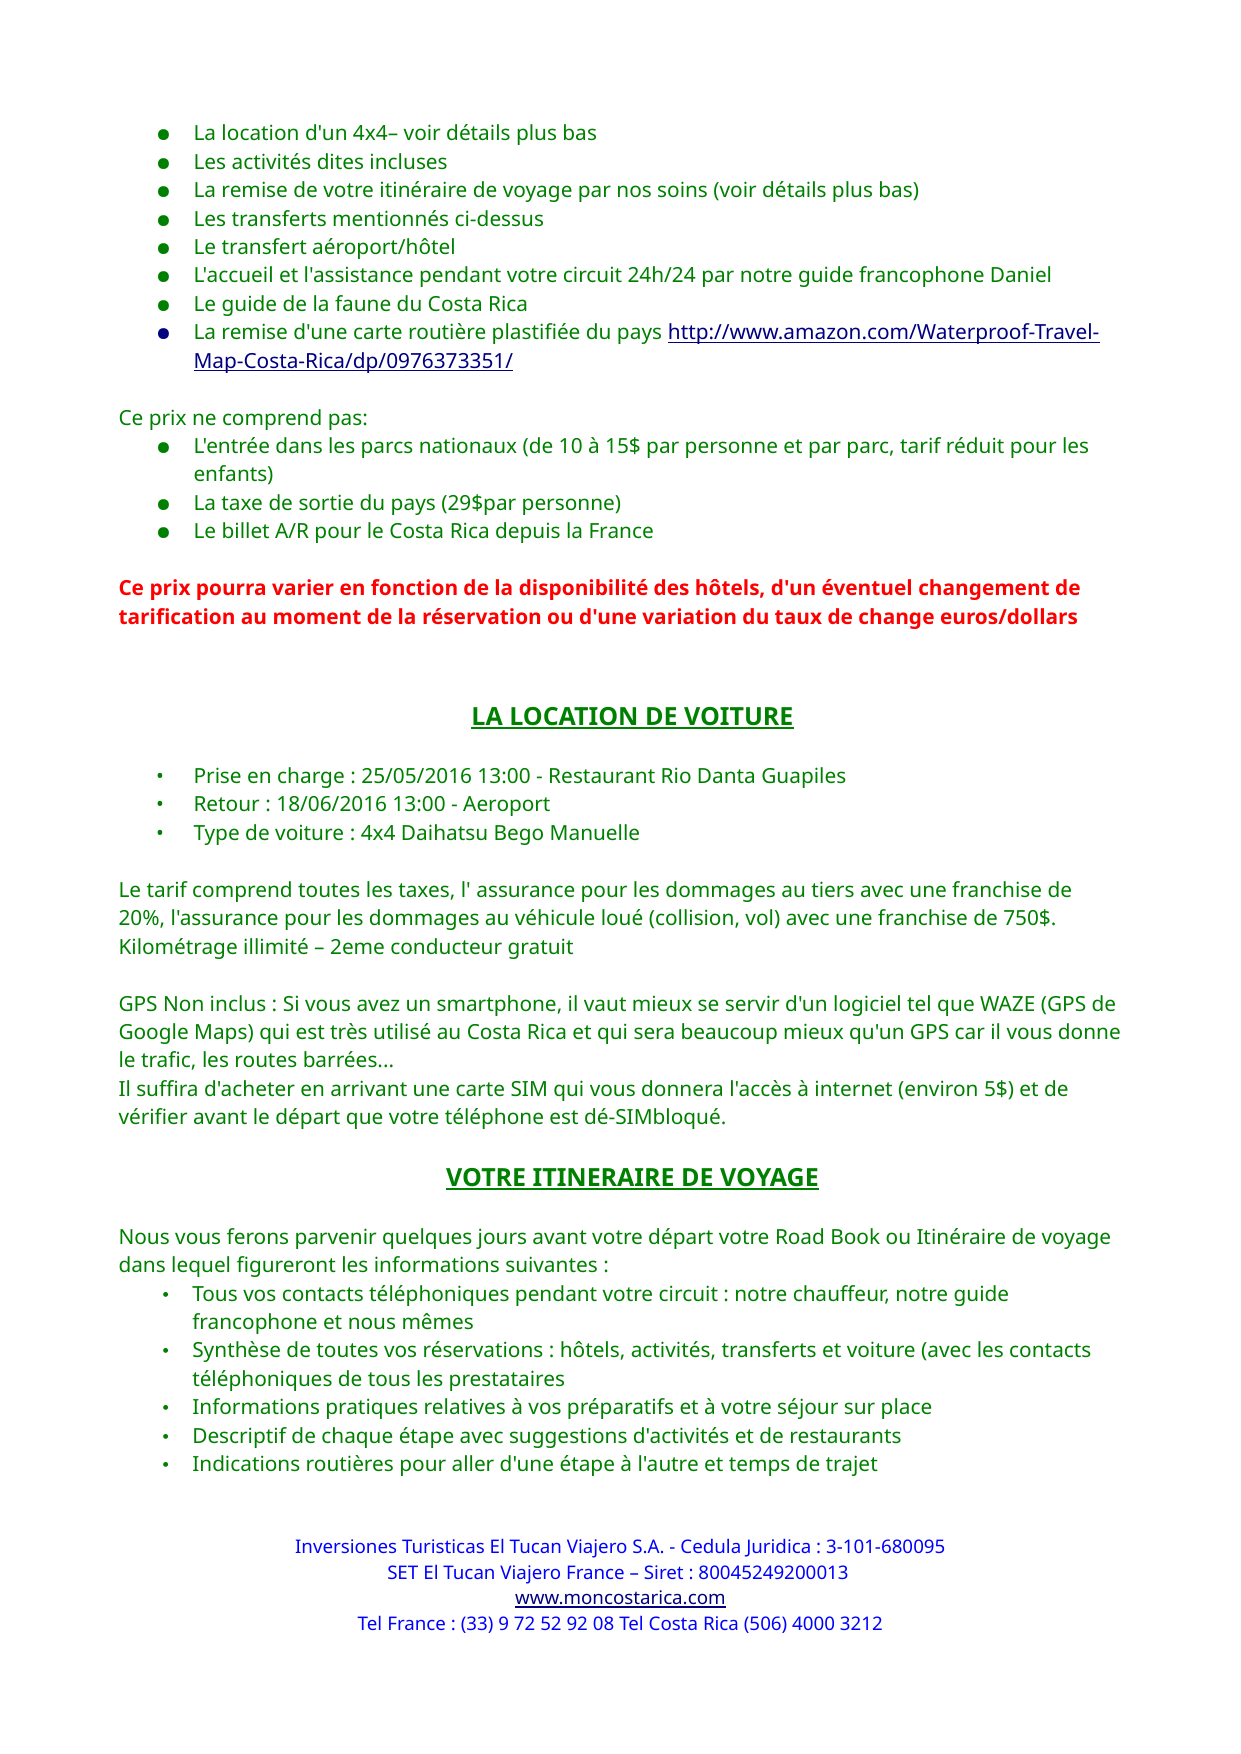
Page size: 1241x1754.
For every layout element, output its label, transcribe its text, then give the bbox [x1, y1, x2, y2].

list L'accueil et l'assistance pendant votre circuit 24h/24 par notre guide francophone Daniel [156, 261, 1122, 289]
list Informations pratiques relatives à vos préparatifs et à votre séjour sur place [162, 1392, 1122, 1421]
list La location d'un 4x4– voir détails plus bas [156, 118, 1122, 147]
list La remise de votre itinéraire de voyage par nos soins (voir détails plus bas) [156, 175, 1122, 204]
list La remise d'une carte routière plastifiée du pays http://www.amazon.com/Waterproof-Travel-Map-Costa-Rica/dp/0976373351/ [156, 317, 1122, 374]
text VOTRE ITINERAIRE DE VOYAGE [118, 1159, 1146, 1193]
list Tous vos contacts téléphoniques pendant votre circuit : notre chauffeur, notre guide francophone et nous mêmes [162, 1279, 1122, 1336]
text LA LOCATION DE VOITURE [118, 698, 1146, 732]
text Kilométrage illimité – 2eme conducteur gratuit [118, 932, 1122, 960]
text Le tarif comprend toutes les taxes, l' assurance pour les dommages au tiers avec une franchise de 20%, l'assurance pour les dommages au véhicule loué (collision, vol) avec une franchise de 750$. [118, 875, 1122, 932]
list Le billet A/R pour le Costa Rica depuis la France [156, 516, 1122, 545]
list Synthèse de toutes vos réservations : hôtels, activités, transferts et voiture (avec les contacts téléphoniques de tous les prestataires [162, 1336, 1122, 1392]
list Les transferts mentionnés ci-dessus [156, 204, 1122, 232]
list Type de voiture : 4x4 Daihatsu Bego Manuelle [156, 818, 1122, 846]
list Prise en charge : 25/05/2016 13:00 - Restaurant Rio Danta Guapiles [156, 761, 1122, 789]
list Indications routières pour aller d'une étape à l'autre et temps de trajet [162, 1449, 1122, 1478]
text GPS Non inclus : Si vous avez un smartphone, il vaut mieux se servir d'un logiciel tel que WAZE (GPS de Google Maps) qui est très utilisé au Costa Rica et qui sera beaucoup mieux qu'un GPS car il vous donne le trafic, les routes barrées... Il suffira d'acheter en arrivant une carte SIM qui vous donnera l'accès à internet (environ 5$) et de vérifier avant le départ que votre téléphone est dé-SIMbloqué. [118, 989, 1122, 1131]
list La taxe de sortie du pays (29$par personne) [156, 488, 1122, 516]
list Le transfert aéroport/hôtel [156, 232, 1122, 261]
text Nous vous ferons parvenir quelques jours avant votre départ votre Road Book ou Itinéraire de voyage dans lequel figureront les informations suivantes : [118, 1222, 1146, 1279]
list Le guide de la faune du Costa Rica [156, 289, 1122, 317]
list Retour : 18/06/2016 13:00 - Aeroport [156, 789, 1122, 818]
text Ce prix pourra varier en fonction de la disponibilité des hôtels, d'un éventuel changement de tarification au moment de la réservation ou d'une variation du taux de change euros/dollars [118, 573, 1122, 630]
list Descriptif de chaque étape avec suggestions d'activités et de restaurants [162, 1421, 1122, 1449]
list L'entrée dans les parcs nationaux (de 10 à 15$ par personne et par parc, tarif réduit pour les enfants) [156, 431, 1122, 488]
list Les activités dites incluses [156, 147, 1122, 175]
text Ce prix ne comprend pas: [118, 403, 1122, 431]
